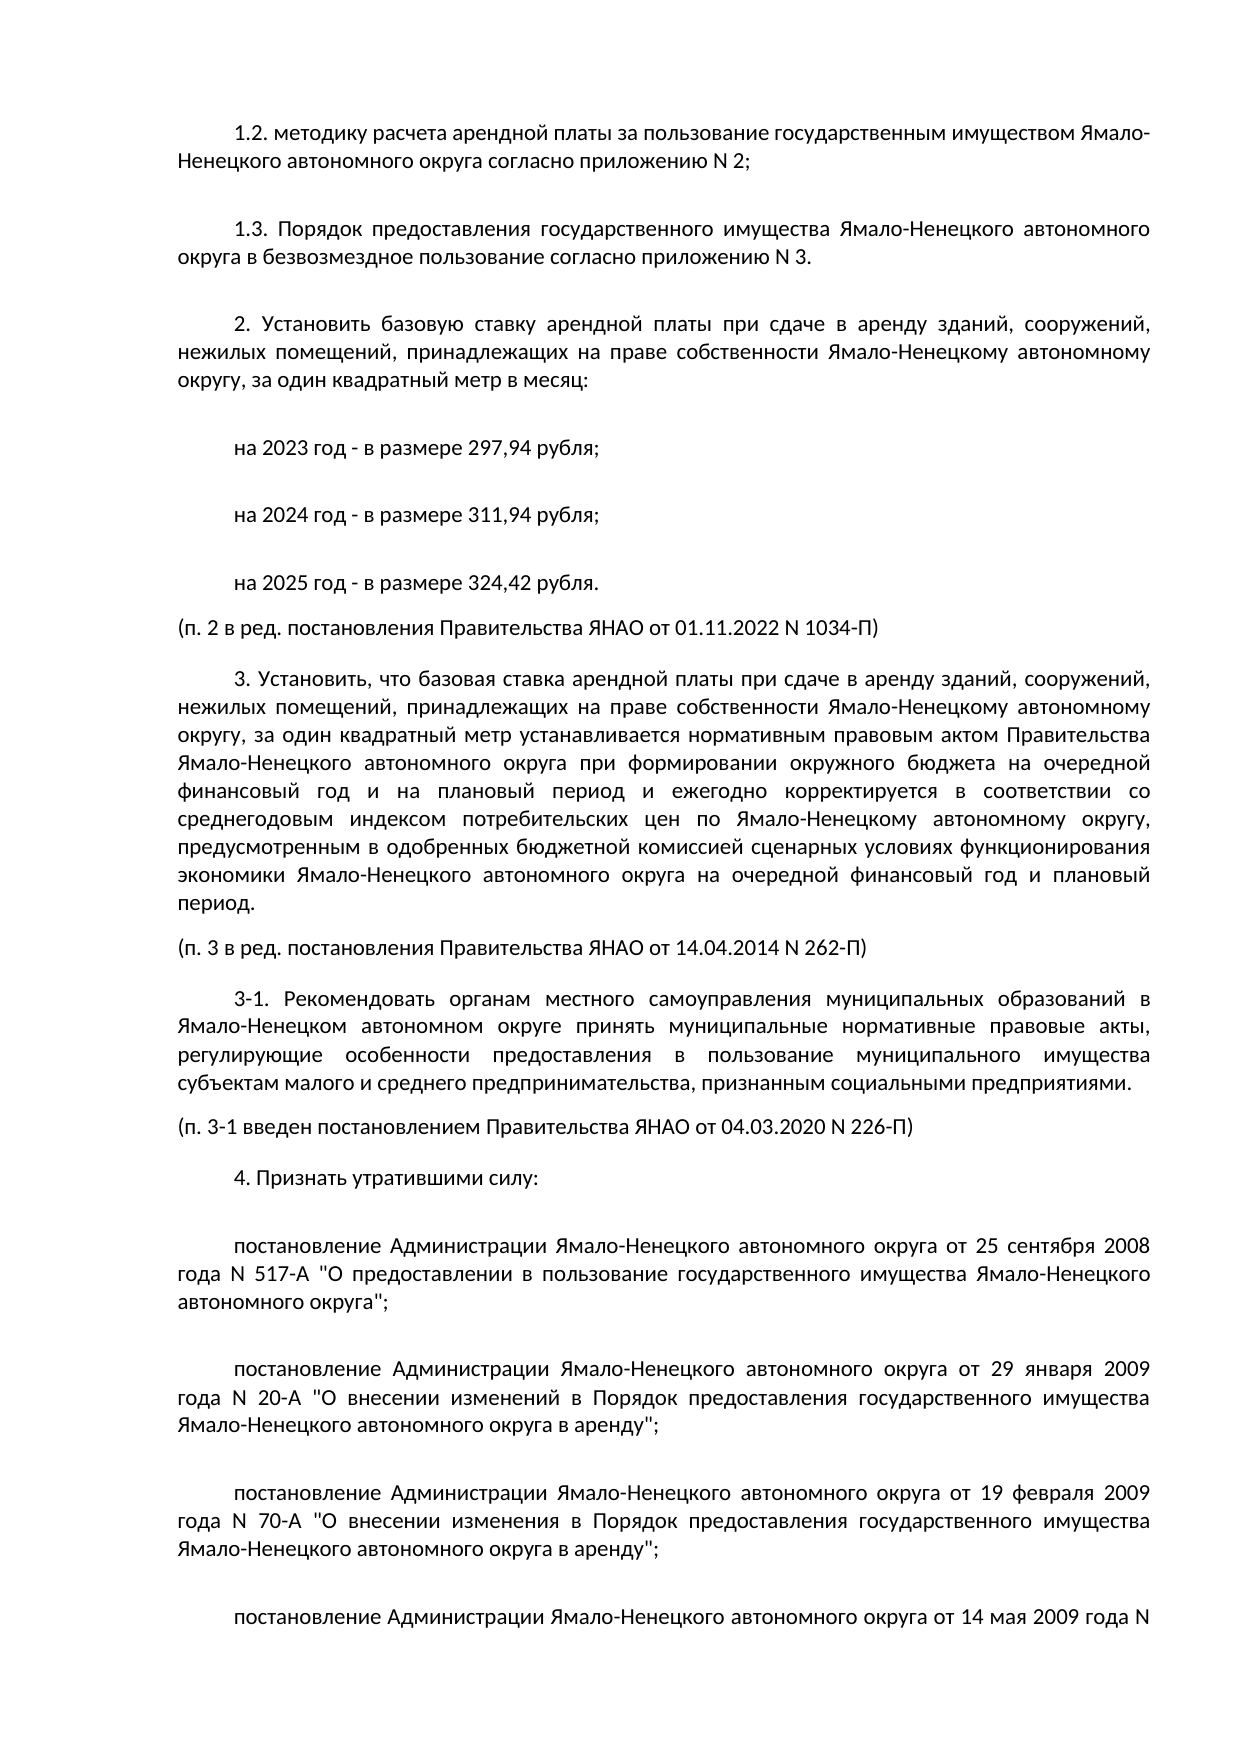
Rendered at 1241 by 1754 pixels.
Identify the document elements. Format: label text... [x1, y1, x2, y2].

text на 2023 год - в размере 297,94 рубля; [177, 433, 1152, 461]
text на 2025 год - в размере 324,42 рубля. [177, 568, 1152, 596]
text 2. Установить базовую ставку арендной платы при сдаче в аренду зданий, сооружений, нежилых помещений, принадлежащих на праве собственности Ямало-Ненецкому автономному округу, за один квадратный метр в месяц: [177, 309, 1152, 393]
text 1.2. методику расчета арендной платы за пользование государственным имуществом Ямало-Ненецкого автономного округа согласно приложению N 2; [177, 118, 1152, 174]
text 4. Признать утратившими силу: [177, 1163, 1152, 1191]
text постановление Администрации Ямало-Ненецкого автономного округа от 19 февраля 2009 года N 70-А "О внесении изменения в Порядок предоставления государственного имущества Ямало-Ненецкого автономного округа в аренду"; [177, 1478, 1152, 1562]
text (п. 2 в ред. постановления Правительства ЯНАО от 01.11.2022 N 1034-П) [177, 613, 1152, 641]
text 1.3. Порядок предоставления государственного имущества Ямало-Ненецкого автономного округа в безвозмездное пользование согласно приложению N 3. [177, 214, 1152, 270]
text постановление Администрации Ямало-Ненецкого автономного округа от 29 января 2009 года N 20-А "О внесении изменений в Порядок предоставления государственного имущества Ямало-Ненецкого автономного округа в аренду"; [177, 1354, 1152, 1439]
text на 2024 год - в размере 311,94 рубля; [177, 501, 1152, 529]
text постановление Администрации Ямало-Ненецкого автономного округа от 14 мая 2009 года N [177, 1602, 1152, 1630]
text 3. Установить, что базовая ставка арендной платы при сдаче в аренду зданий, сооружений, нежилых помещений, принадлежащих на праве собственности Ямало-Ненецкому автономному округу, за один квадратный метр устанавливается нормативным правовым актом Правительства Ямало-Ненецкого автономного округа при формировании окружного бюджета на очередной финансовый год и на плановый период и ежегодно корректируется в соответствии со среднегодовым индексом потребительских цен по Ямало-Ненецкому автономному округу, предусмотренным в одобренных бюджетной комиссией сценарных условиях функционирования экономики Ямало-Ненецкого автономного округа на очередной финансовый год и плановый период. [177, 664, 1152, 916]
text (п. 3-1 введен постановлением Правительства ЯНАО от 04.03.2020 N 226-П) [177, 1112, 1152, 1140]
text постановление Администрации Ямало-Ненецкого автономного округа от 25 сентября 2008 года N 517-А "О предоставлении в пользование государственного имущества Ямало-Ненецкого автономного округа"; [177, 1231, 1152, 1315]
text 3-1. Рекомендовать органам местного самоуправления муниципальных образований в Ямало-Ненецком автономном округе принять муниципальные нормативные правовые акты, регулирующие особенности предоставления в пользование муниципального имущества субъектам малого и среднего предпринимательства, признанным социальными предприятиями. [177, 984, 1152, 1096]
text (п. 3 в ред. постановления Правительства ЯНАО от 14.04.2014 N 262-П) [177, 933, 1152, 961]
